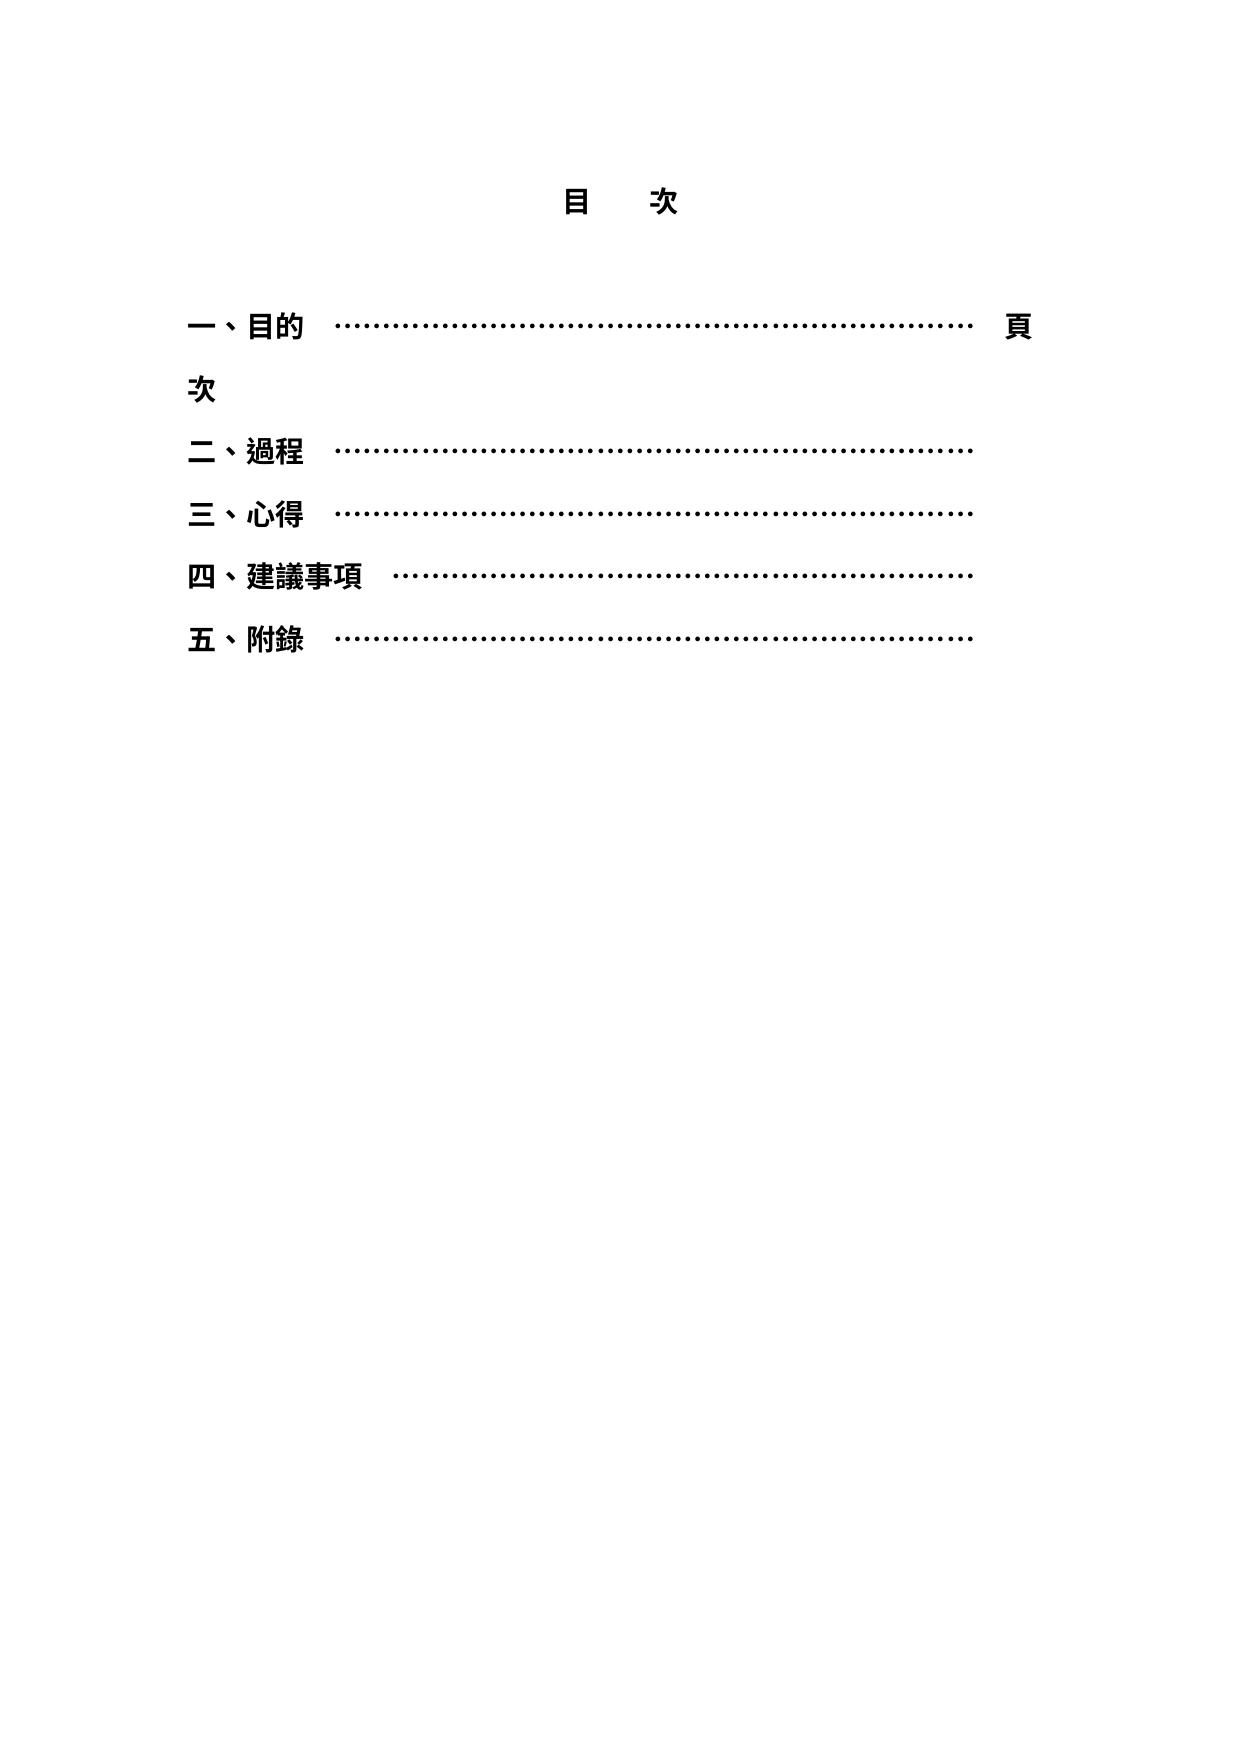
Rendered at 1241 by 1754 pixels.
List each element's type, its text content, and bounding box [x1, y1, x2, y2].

text 一、目的 ………………………………………………………… 頁次 [187, 283, 1053, 408]
text 五、附錄 ………………………………………………………… [187, 596, 1053, 658]
text 目 次 [187, 158, 1053, 221]
text 三、心得 ………………………………………………………… [187, 471, 1053, 533]
text 四、建議事項 …………………………………………………… [187, 533, 1053, 596]
text 二、過程 ………………………………………………………… [187, 408, 1053, 471]
